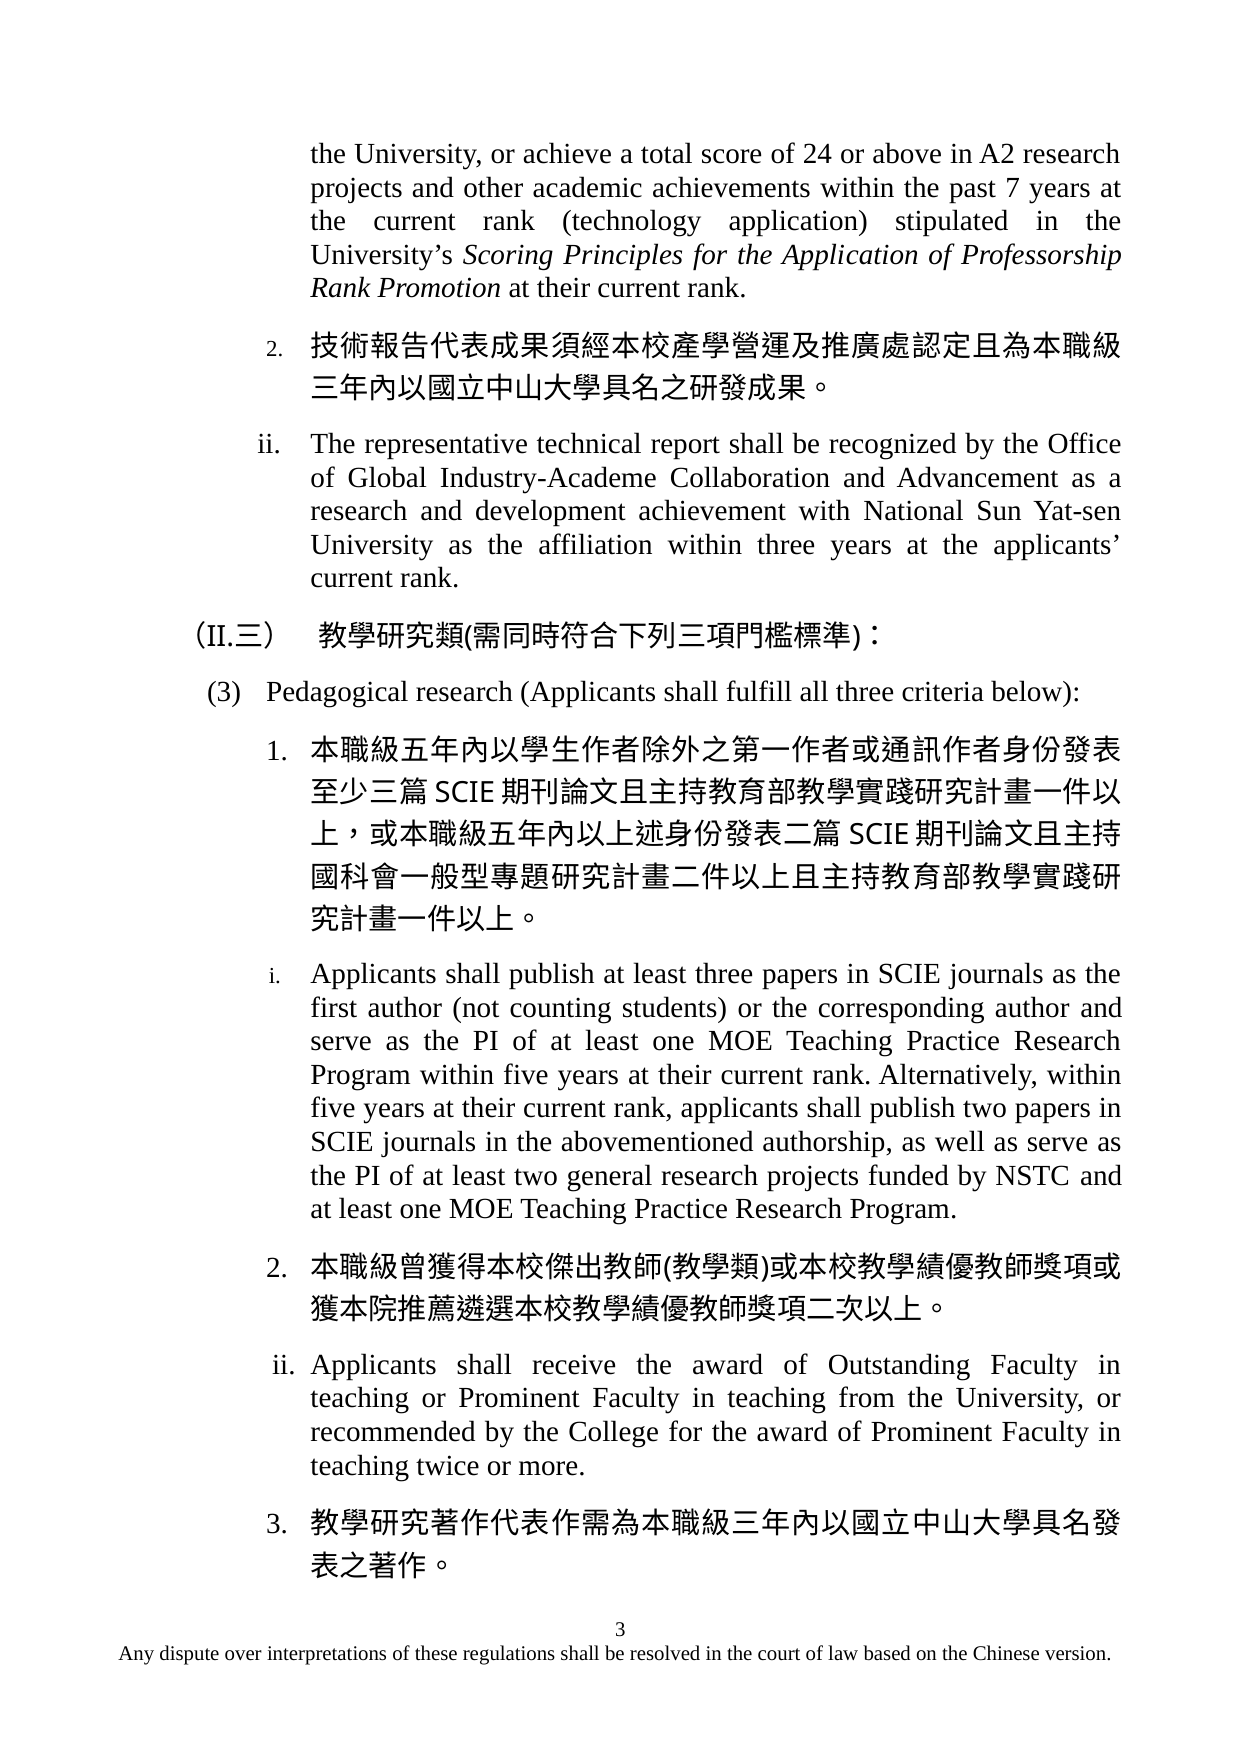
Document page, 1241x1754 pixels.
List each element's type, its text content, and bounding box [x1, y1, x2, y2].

list 技術報告代表成果須經本校產學營運及推廣處認定且為本職級三年內以國立中山大學具名之研發成果。 [266, 323, 1122, 407]
list the University, or achieve a total score of 24 or above in A2 research projects and other academic achievements within the past 7 years at the current rank (technology application) stipulated in the University’s Scoring Principles for the Application of Professorship Rank Promotion at their current rank. [281, 136, 1122, 304]
list Applicants shall receive the award of Outstanding Faculty in teaching or Prominent Faculty in teaching from the University, or recommended by the College for the award of Prominent Faculty in teaching twice or more. [295, 1347, 1122, 1481]
list Applicants shall publish at least three papers in SCIE journals as the first author (not counting students) or the corresponding author and serve as the PI of at least one MOE Teaching Practice Research Program within five years at their current rank. Alternatively, within five years at their current rank, applicants shall publish two papers in SCIE journals in the abovementioned authorship, as well as serve as the PI of at least two general research projects funded by NSTC and at least one MOE Teaching Practice Research Program. [281, 956, 1122, 1225]
list 教學研究著作代表作需為本職級三年內以國立中山大學具名發表之著作。 [266, 1500, 1122, 1584]
list The representative technical report shall be recognized by the Office of Global Industry-Academe Collaboration and Advancement as a research and development achievement with National Sun Yat-sen University as the affiliation within three years at the applicants’ current rank. [281, 426, 1122, 594]
list 本職級五年內以學生作者除外之第一作者或通訊作者身份發表至少三篇SCIE期刊論文且主持教育部教學實踐研究計畫一件以上，或本職級五年內以上述身份發表二篇SCIE期刊論文且主持國科會一般型專題研究計畫二件以上且主持教育部教學實踐研究計畫一件以上。 [266, 726, 1122, 938]
list Pedagogical research (Applicants shall fulfill all three criteria below): [207, 674, 1122, 707]
list 本職級曾獲得本校傑出教師(教學類)或本校教學績優教師獎項或獲本院推薦遴選本校教學績優教師獎項二次以上。 [266, 1243, 1122, 1328]
list 教學研究類(需同時符合下列三項門檻標準)： [177, 613, 1122, 655]
